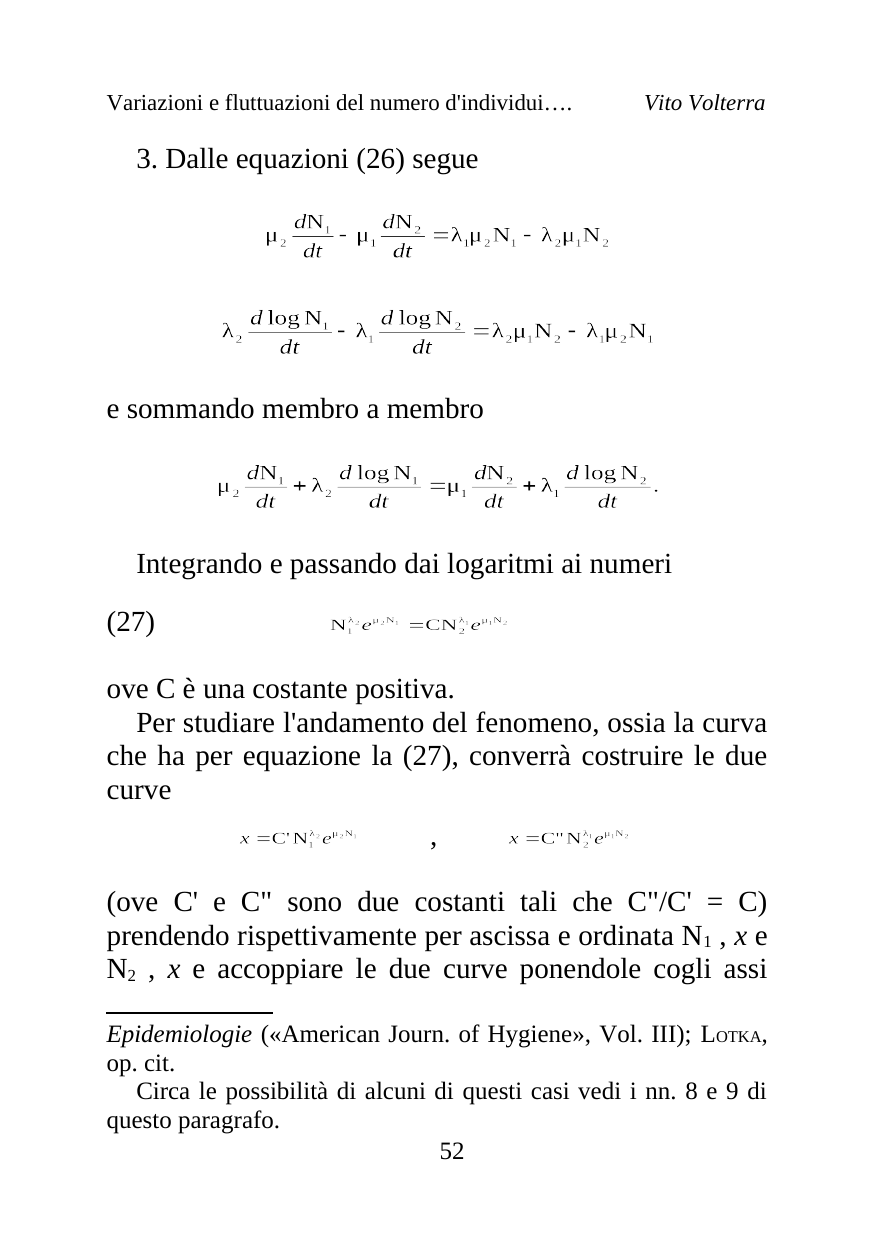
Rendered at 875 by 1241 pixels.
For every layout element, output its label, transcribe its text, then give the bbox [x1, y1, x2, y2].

text ove C è una costante positiva. [106, 671, 768, 705]
table_header [298, 592, 771, 659]
text (ove C' e C" sono due costanti tali che C"/C' = C) prendendo rispettivamente per ascissa e ordinata N1 , x e N2 , x e accoppiare le due curve ponendole cogli assi [106, 884, 768, 985]
table_header [208, 818, 389, 872]
text e sommando membro a membro [106, 392, 768, 425]
text Per studiare l'andamento del fenomeno, ossia la curva che ha per equazione la (27), converrà costruire le due curve [106, 705, 768, 805]
table_header [478, 818, 666, 872]
table_header , [389, 818, 478, 872]
text Circa le possibilità di alcuni di questi casi vedi i nn. 8 e 9 di questo paragrafo. [106, 1076, 768, 1134]
text Epidemiologie («American Journ. of Hygiene», Vol. III); Lotka, op. cit. [106, 1019, 768, 1076]
table_header (27) [95, 592, 298, 659]
text 3. Dalle equazioni (26) segue [106, 141, 768, 175]
text Integrando e passando dai logaritmi ai numeri [106, 546, 768, 579]
